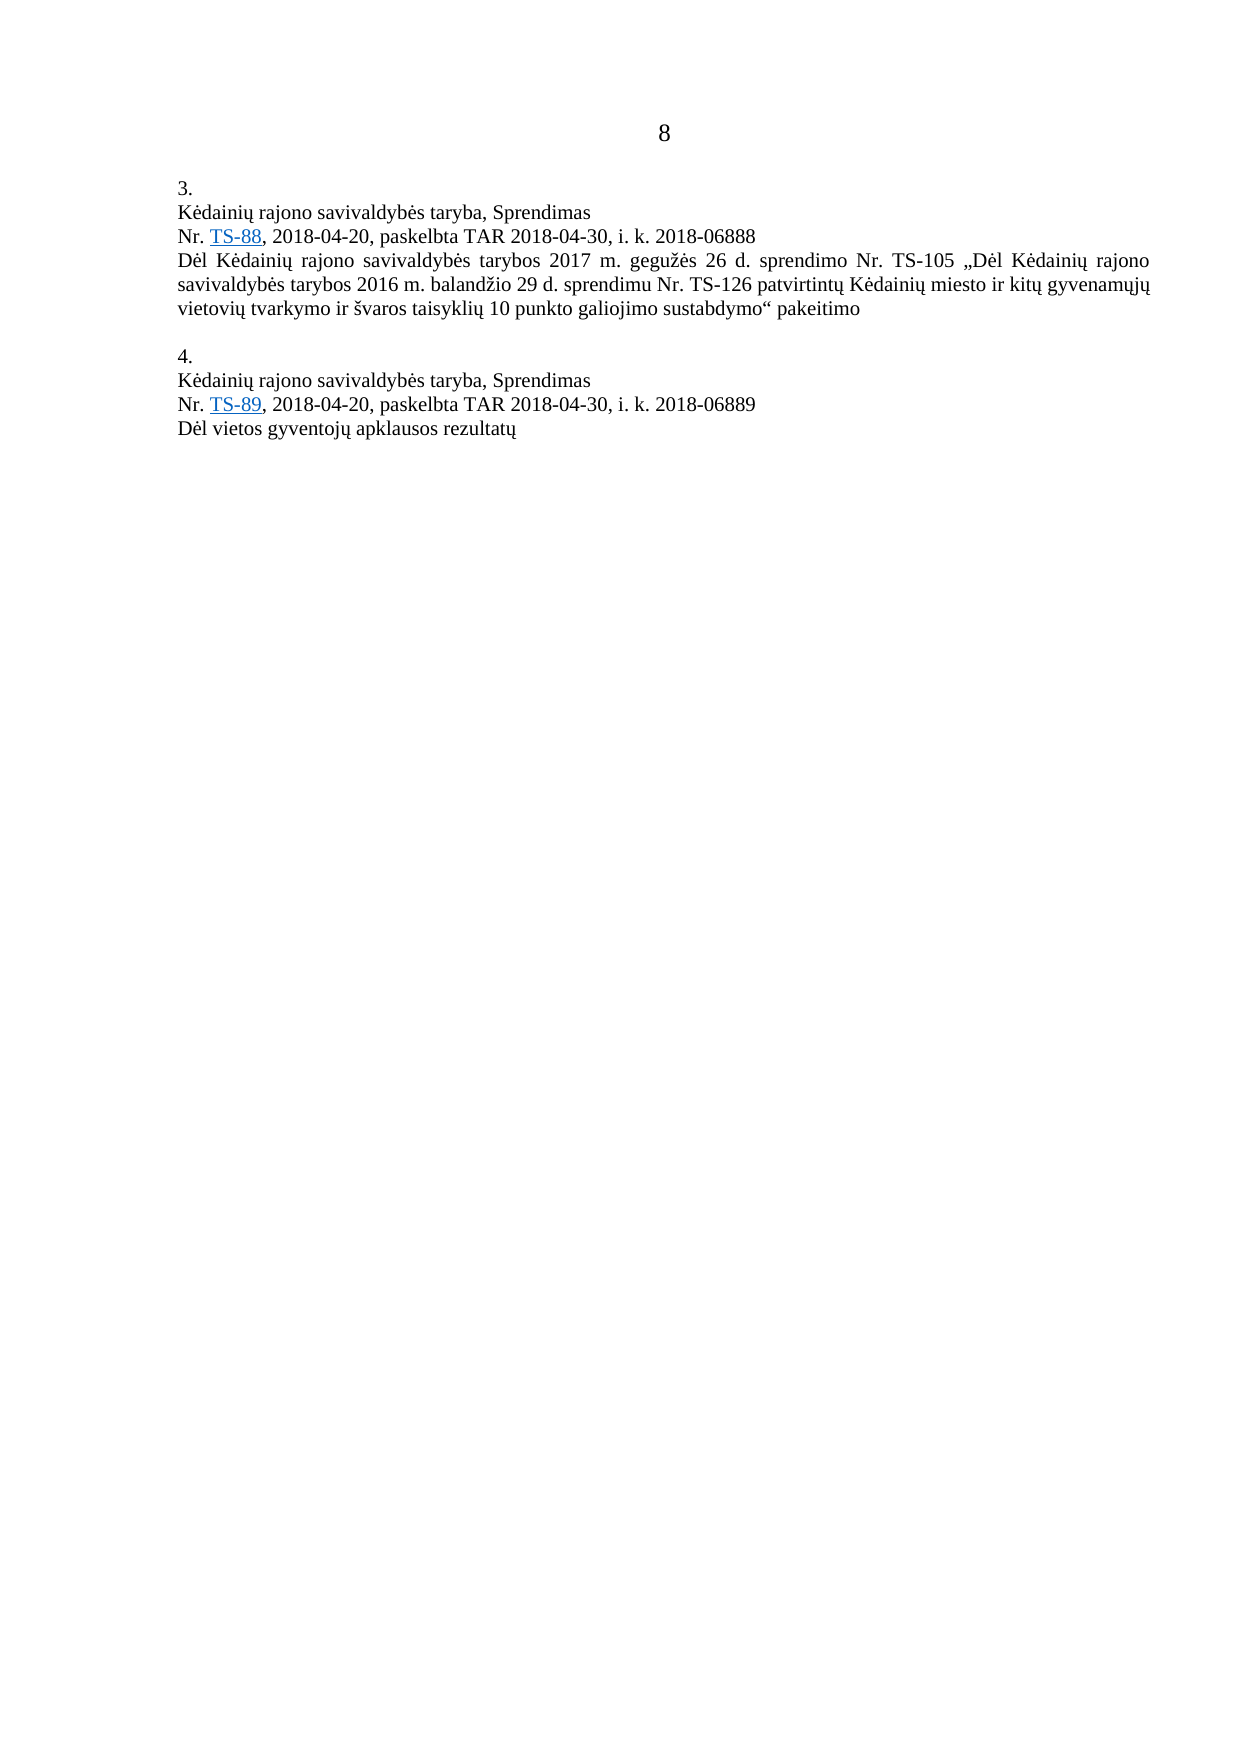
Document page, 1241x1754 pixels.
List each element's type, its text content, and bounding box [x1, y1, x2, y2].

text Kėdainių rajono savivaldybės taryba, Sprendimas [177, 200, 1152, 224]
text Dėl vietos gyventojų apklausos rezultatų [177, 416, 1152, 440]
text Kėdainių rajono savivaldybės taryba, Sprendimas [177, 368, 1152, 392]
text Nr. TS-89, 2018-04-20, paskelbta TAR 2018-04-30, i. k. 2018-06889 [177, 392, 1152, 416]
text Dėl Kėdainių rajono savivaldybės tarybos 2017 m. gegužės 26 d. sprendimo Nr. TS-105 „Dėl Kėdainių rajono savivaldybės tarybos 2016 m. balandžio 29 d. sprendimu Nr. TS-126 patvirtintų Kėdainių miesto ir kitų gyvenamųjų vietovių tvarkymo ir švaros taisyklių 10 punkto galiojimo sustabdymo“ pakeitimo [177, 248, 1152, 320]
text 3. [177, 176, 1152, 200]
text 4. [177, 344, 1152, 368]
text Nr. TS-88, 2018-04-20, paskelbta TAR 2018-04-30, i. k. 2018-06888 [177, 224, 1152, 248]
